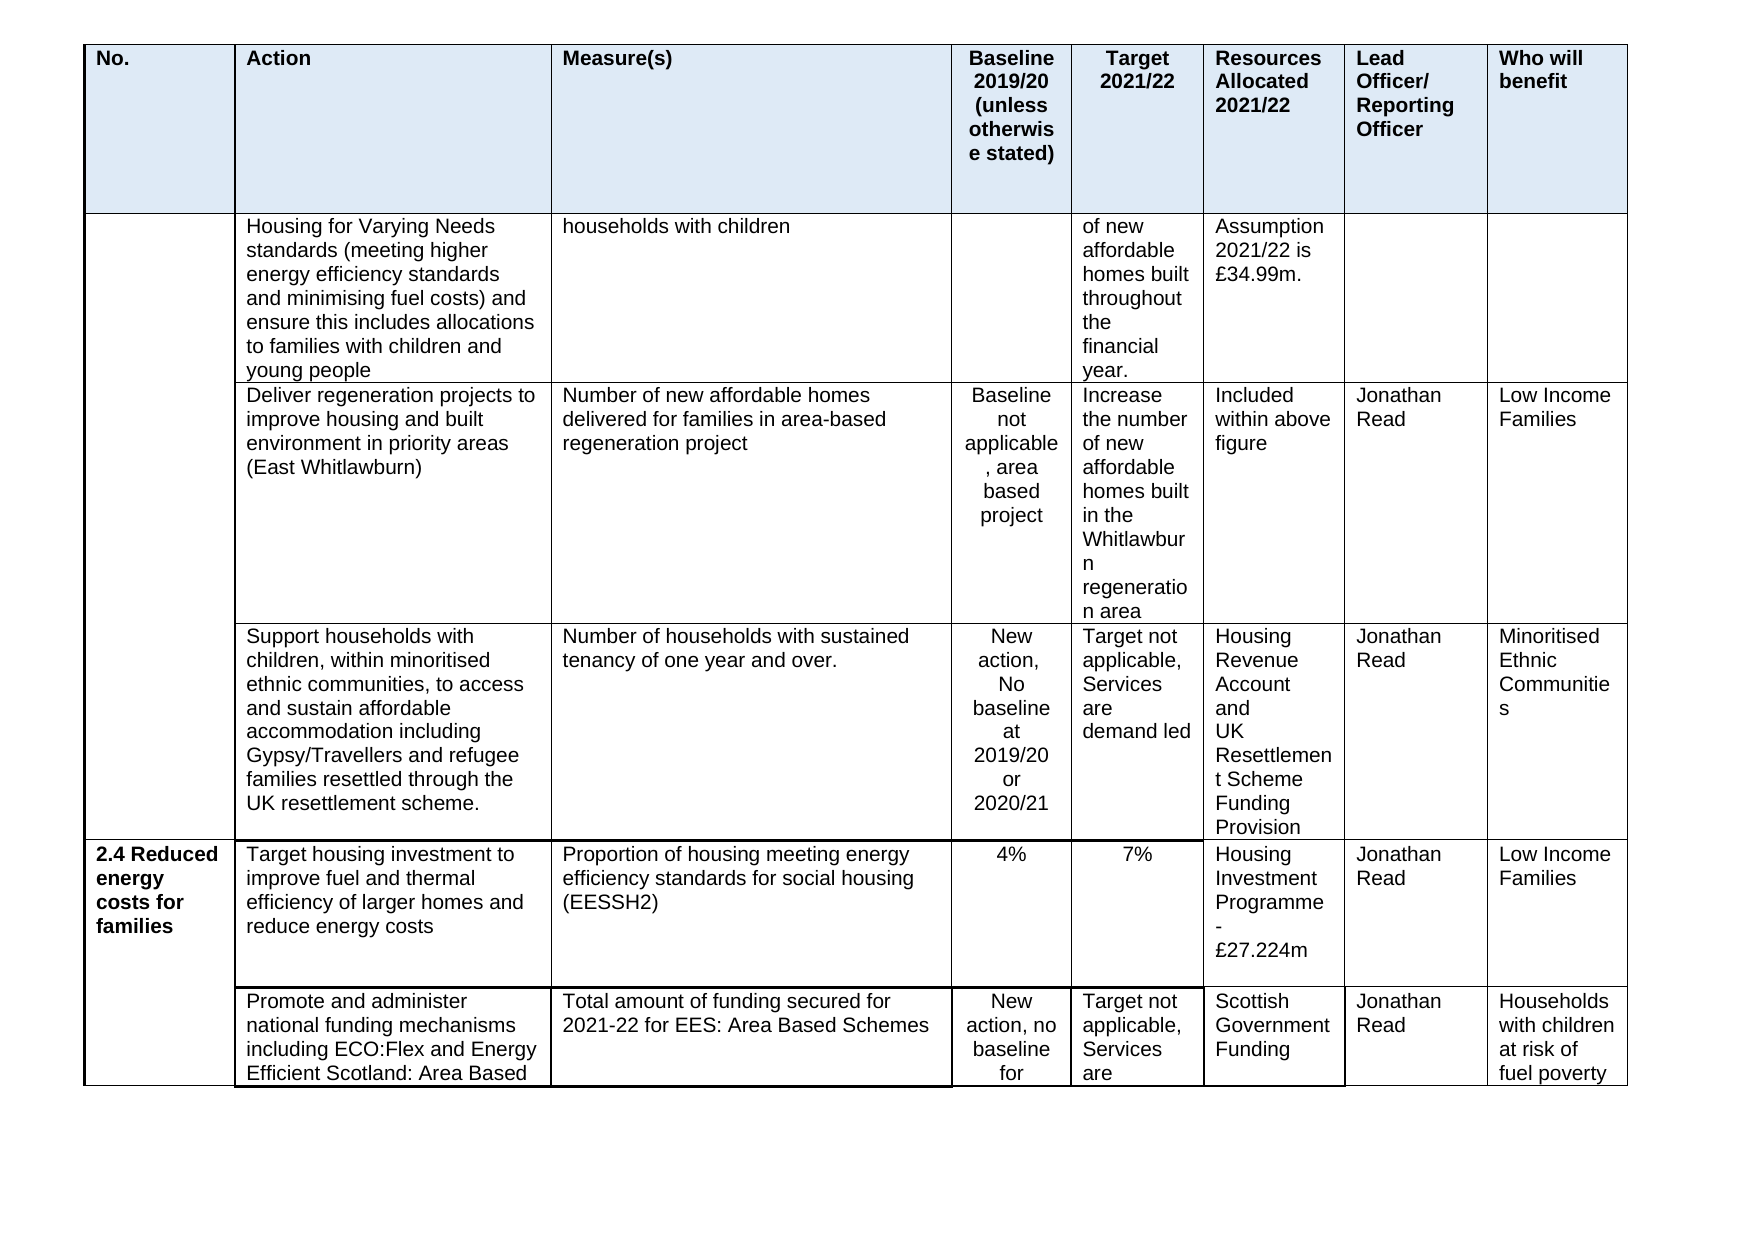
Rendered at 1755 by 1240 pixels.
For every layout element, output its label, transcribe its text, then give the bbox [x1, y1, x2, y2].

table_header Target 2021/22 [1072, 45, 1203, 213]
table_header Measure(s) [552, 45, 951, 213]
table_header Action [236, 45, 551, 213]
table_header Baseline 2019/20 (unless otherwise stated) [952, 45, 1071, 213]
table_cell of new affordable homes built throughout the financial year. [1072, 214, 1203, 382]
table_cell Housing Revenue Account and UK Resettlement Scheme Funding Provision [1204, 624, 1344, 839]
table_cell Deliver regeneration projects to improve housing and built environment in priority areas (East Whitlawburn) [236, 383, 551, 622]
table_cell [86, 214, 234, 839]
table_cell Jonathan Read [1345, 840, 1487, 986]
table_cell Number of households with sustained tenancy of one year and over. [552, 624, 951, 839]
table_cell Proportion of housing meeting energy efficiency standards for social housing (EESSH2) [552, 842, 951, 986]
table_cell Households with children at risk of fuel poverty [1488, 987, 1627, 1085]
table_cell 4% [952, 842, 1071, 986]
table_cell Low Income Families [1488, 840, 1627, 986]
table_cell Jonathan Read [1346, 987, 1487, 1085]
table_cell households with children [552, 214, 951, 382]
table_header Resources Allocated 2021/22 [1204, 45, 1344, 213]
table_cell Assumption 2021/22 is £34.99m. [1204, 214, 1344, 382]
table_cell Included within above figure [1204, 383, 1344, 622]
table_cell Support households with children, within minoritised ethnic communities, to access and sustain affordable accommodation including Gypsy/Travellers and refugee families resettled through the UK resettlement scheme. [236, 624, 551, 839]
table_cell New action, No baseline at 2019/20 or 2020/21 [952, 624, 1071, 839]
table_cell [1488, 214, 1627, 382]
table_cell [1345, 214, 1487, 382]
table_header Who will benefit [1488, 45, 1627, 213]
table_cell Housing Investment Programme - £27.224m [1204, 840, 1344, 986]
table_header Lead Officer/ Reporting Officer [1345, 45, 1487, 213]
table_cell Housing for Varying Needs standards (meeting higher energy efficiency standards and minimising fuel costs) and ensure this includes allocations to families with children and young people [236, 214, 551, 382]
table_cell 2.4 Reduced energy costs for families [86, 840, 234, 1085]
table_cell Total amount of funding secured for 2021-22 for EES: Area Based Schemes [552, 989, 951, 1085]
table_cell Scottish Government Funding [1205, 987, 1344, 1085]
table_cell Increase the number of new affordable homes built in the Whitlawburn regeneration area [1072, 383, 1203, 622]
table_cell Low Income Families [1488, 383, 1627, 622]
table_cell [952, 214, 1071, 382]
table_cell Target housing investment to improve fuel and thermal efficiency of larger homes and reduce energy costs [236, 842, 551, 986]
table_cell Minoritised Ethnic Communities [1488, 624, 1627, 839]
table_cell Jonathan Read [1345, 624, 1487, 839]
table_cell New action, no baseline for [953, 989, 1070, 1085]
table_cell 7% [1072, 842, 1203, 986]
table_cell Number of new affordable homes delivered for families in area-based regeneration project [552, 383, 951, 622]
table_cell Target not applicable, Services are [1072, 989, 1203, 1085]
table_cell Promote and administer national funding mechanisms including ECO:Flex and Energy Efficient Scotland: Area Based [236, 989, 550, 1085]
table_cell Baseline not applicable, area based project [952, 383, 1071, 622]
table_cell Target not applicable, Services are demand led [1072, 624, 1203, 839]
table_cell Jonathan Read [1345, 383, 1487, 622]
table_header No. [86, 45, 234, 213]
